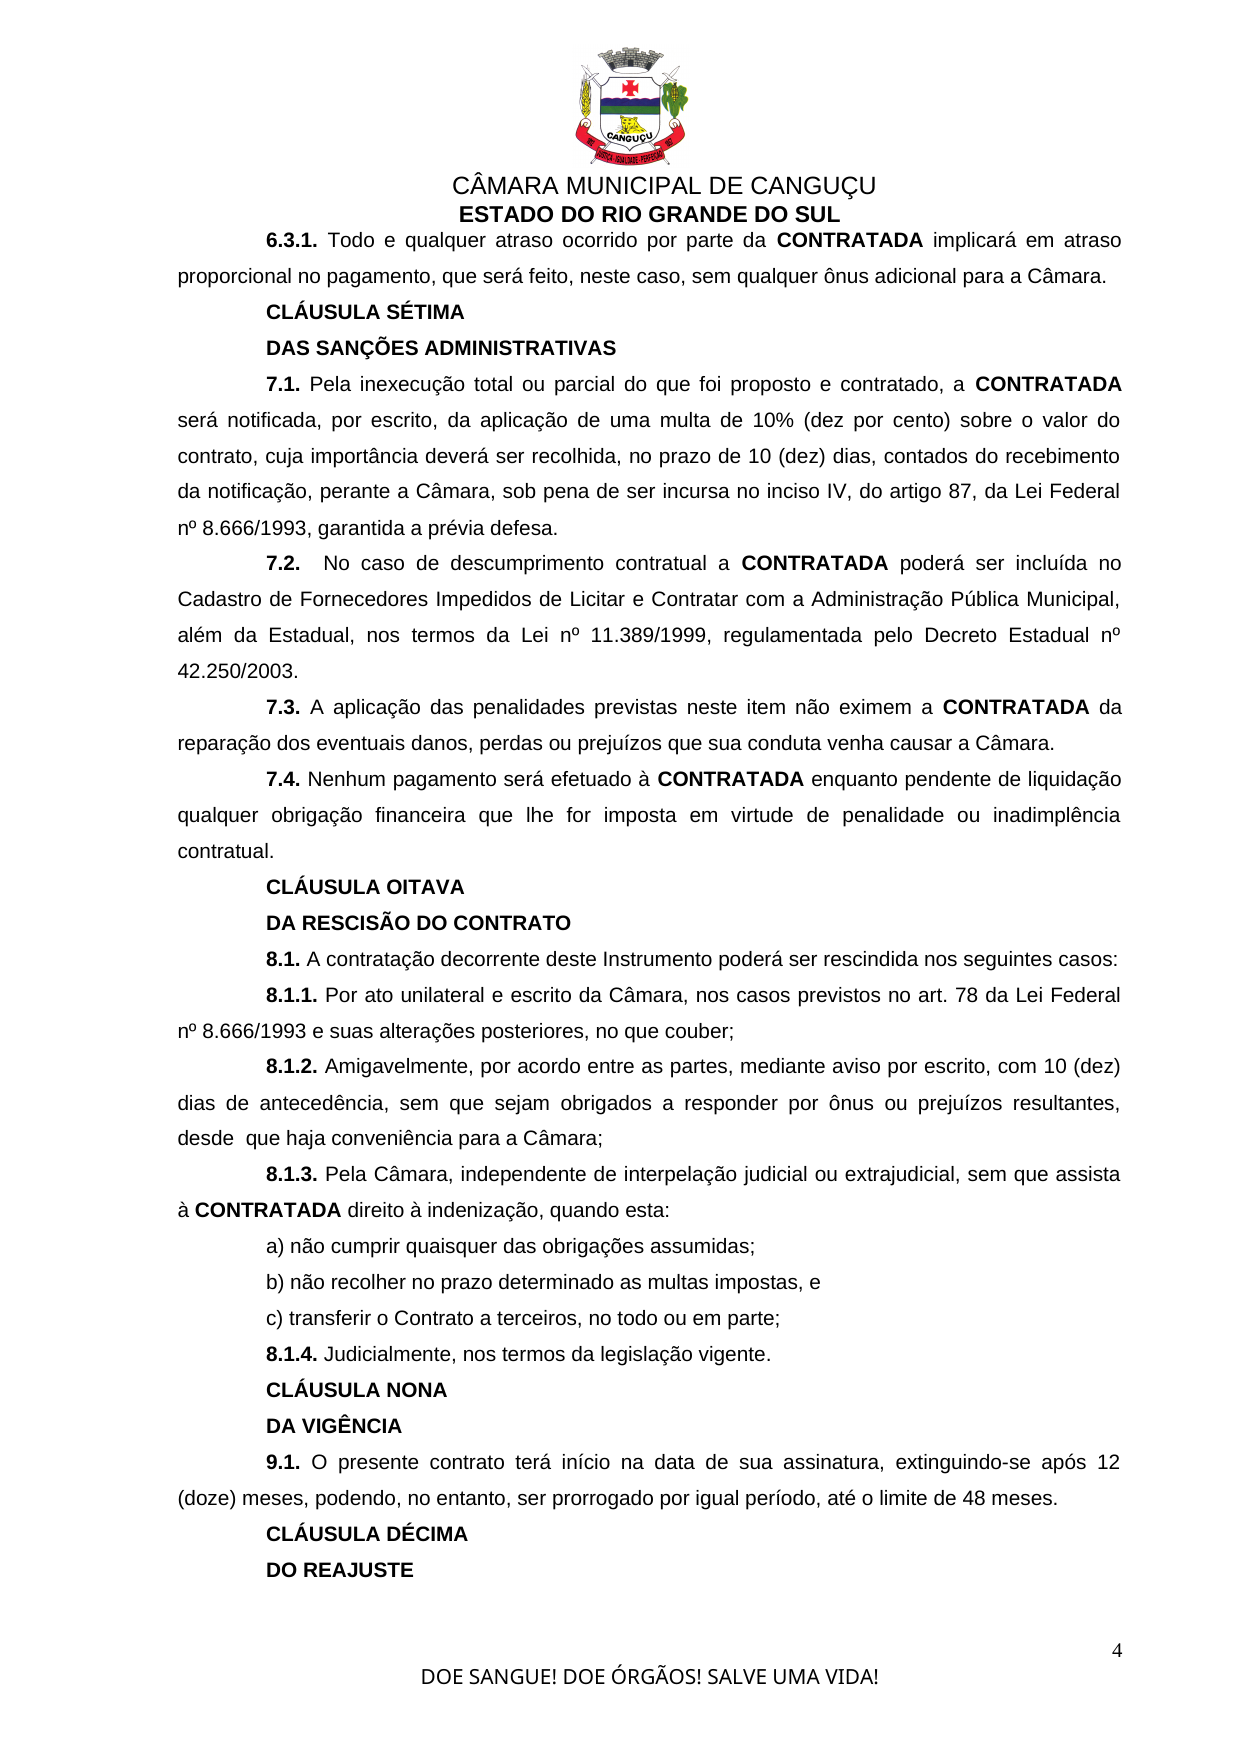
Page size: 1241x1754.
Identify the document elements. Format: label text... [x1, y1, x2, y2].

list CLÁUSULA NONA [177, 1378, 1122, 1402]
list 7.4. Nenhum pagamento será efetuado à CONTRATADA enquanto pendente de liquidação qualquer obrigação financeira que lhe for imposta em virtude de penalidade ou inadimplência contratual. [177, 767, 1122, 863]
list 6.3.1. Todo e qualquer atraso ocorrido por parte da CONTRATADA implicará em atraso proporcional no pagamento, que será feito, neste caso, sem qualquer ônus adicional para a Câmara. [177, 228, 1122, 288]
list DO REAJUSTE [177, 1557, 1122, 1581]
list CLÁUSULA OITAVA [177, 875, 1122, 899]
list DA RESCISÃO DO CONTRATO [177, 911, 1122, 934]
list 8.1.4. Judicialmente, nos termos da legislação vigente. [177, 1342, 1122, 1366]
list 7.3. A aplicação das penalidades previstas neste item não eximem a CONTRATADA da reparação dos eventuais danos, perdas ou prejuízos que sua conduta venha causar a Câmara. [177, 695, 1122, 755]
list DAS SANÇÕES ADMINISTRATIVAS [177, 336, 1122, 359]
list CLÁUSULA SÉTIMA [177, 300, 1122, 324]
list 8.1.3. Pela Câmara, independente de interpelação judicial ou extrajudicial, sem que assista à CONTRATADA direito à indenização, quando esta: [177, 1162, 1122, 1222]
list 9.1. O presente contrato terá início na data de sua assinatura, extinguindo-se após 12 (doze) meses, podendo, no entanto, ser prorrogado por igual período, até o limite de 48 meses. [177, 1450, 1122, 1509]
list DA VIGÊNCIA [177, 1414, 1122, 1438]
list 7.1. Pela inexecução total ou parcial do que foi proposto e contratado, a CONTRATADA será notificada, por escrito, da aplicação de uma multa de 10% (dez por cento) sobre o valor do contrato, cuja importância deverá ser recolhida, no prazo de 10 (dez) dias, contados do recebimento da notificação, perante a Câmara, sob pena de ser incursa no inciso IV, do artigo 87, da Lei Federal nº 8.666/1993, garantida a prévia defesa. [177, 372, 1122, 539]
list 8.1.2. Amigavelmente, por acordo entre as partes, mediante aviso por escrito, com 10 (dez) dias de antecedência, sem que sejam obrigados a responder por ônus ou prejuízos resultantes, desde que haja conveniência para a Câmara; [177, 1054, 1122, 1150]
list a) não cumprir quaisquer das obrigações assumidas; [177, 1234, 1122, 1258]
list 8.1.1. Por ato unilateral e escrito da Câmara, nos casos previstos no art. 78 da Lei Federal nº 8.666/1993 e suas alterações posteriores, no que couber; [177, 982, 1122, 1042]
list 7.2. No caso de descumprimento contratual a CONTRATADA poderá ser incluída no Cadastro de Fornecedores Impedidos de Licitar e Contratar com a Administração Pública Municipal, além da Estadual, nos termos da Lei nº 11.389/1999, regulamentada pelo Decreto Estadual nº 42.250/2003. [177, 551, 1122, 683]
list c) transferir o Contrato a terceiros, no todo ou em parte; [177, 1306, 1122, 1330]
list b) não recolher no prazo determinado as multas impostas, e [177, 1270, 1122, 1294]
list 8.1. A contratação decorrente deste Instrumento poderá ser rescindida nos seguintes casos: [177, 947, 1122, 971]
list CLÁUSULA DÉCIMA [177, 1522, 1122, 1546]
